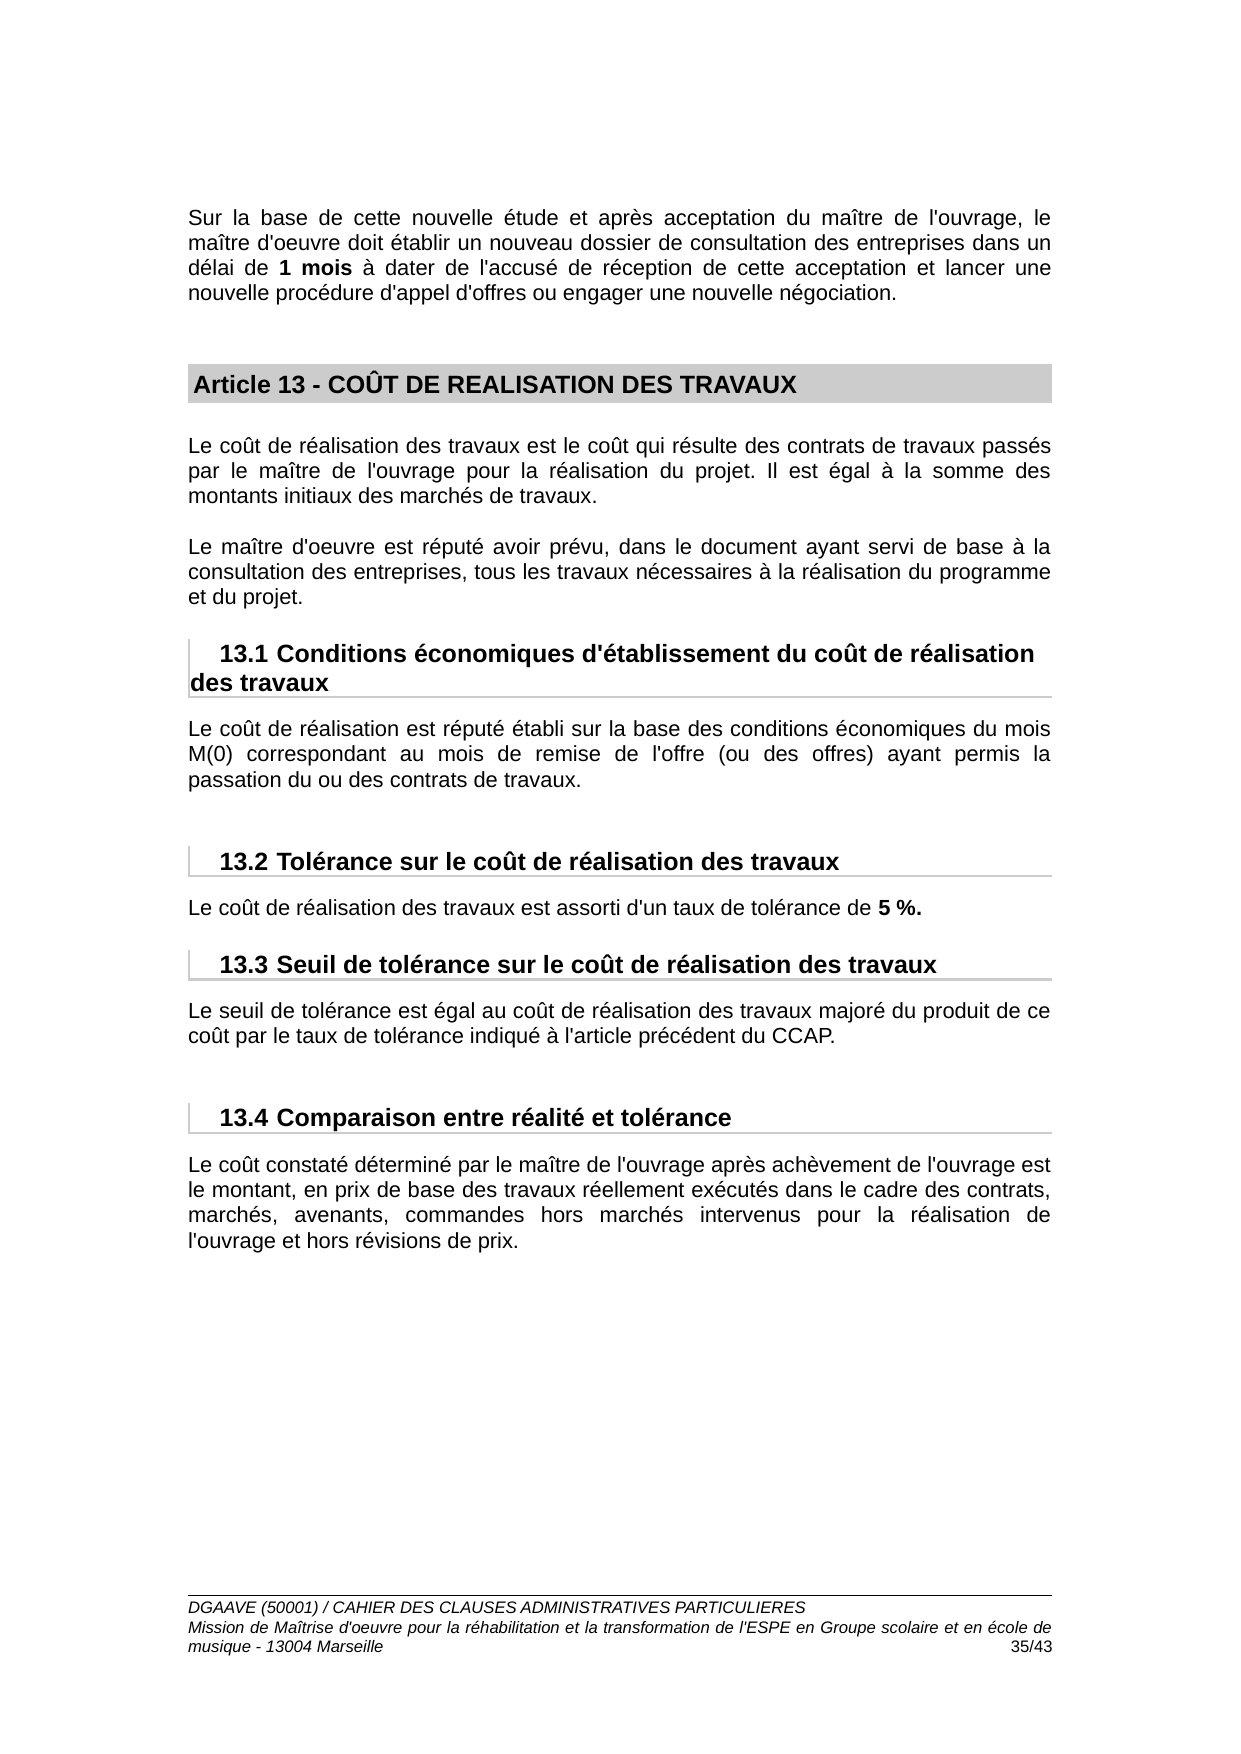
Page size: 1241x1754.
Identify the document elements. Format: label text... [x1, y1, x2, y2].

subtitle Seuil de tolérance sur le coût de réalisation des travaux [190, 950, 1052, 978]
subtitle COÛT DE REALISATION DES TRAVAUX [190, 367, 1050, 401]
text Le coût de réalisation des travaux est assorti d'un taux de tolérance de 5 %. [188, 895, 1052, 920]
text Le coût de réalisation est réputé établi sur la base des conditions économiques du mois M(0) correspondant au mois de remise de l'offre (ou des offres) ayant permis la passation du ou des contrats de travaux. [188, 716, 1052, 792]
subtitle Tolérance sur le coût de réalisation des travaux [190, 846, 1052, 875]
subtitle Comparaison entre réalité et tolérance [190, 1103, 1052, 1132]
subtitle Conditions économiques d'établissement du coût de réalisation des travaux [190, 639, 1052, 696]
text Le seuil de tolérance est égal au coût de réalisation des travaux majoré du produit de ce coût par le taux de tolérance indiqué à l'article précédent du CCAP. [188, 998, 1052, 1049]
text Sur la base de cette nouvelle étude et après acceptation du maître de l'ouvrage, le maître d'oeuvre doit établir un nouveau dossier de consultation des entreprises dans un délai de 1 mois à dater de l'accusé de réception de cette acceptation et lancer une nouvelle procédure d'appel d'offres ou engager une nouvelle négociation. [188, 204, 1052, 305]
text Le coût de réalisation des travaux est le coût qui résulte des contrats de travaux passés par le maître de l'ouvrage pour la réalisation du projet. Il est égal à la somme des montants initiaux des marchés de travaux. [188, 433, 1052, 508]
text Le coût constaté déterminé par le maître de l'ouvrage après achèvement de l'ouvrage est le montant, en prix de base des travaux réellement exécutés dans le cadre des contrats, marchés, avenants, commandes hors marchés intervenus pour la réalisation de l'ouvrage et hors révisions de prix. [188, 1152, 1052, 1253]
text Le maître d'oeuvre est réputé avoir prévu, dans le document ayant servi de base à la consultation des entreprises, tous les travaux nécessaires à la réalisation du programme et du projet. [188, 534, 1052, 609]
